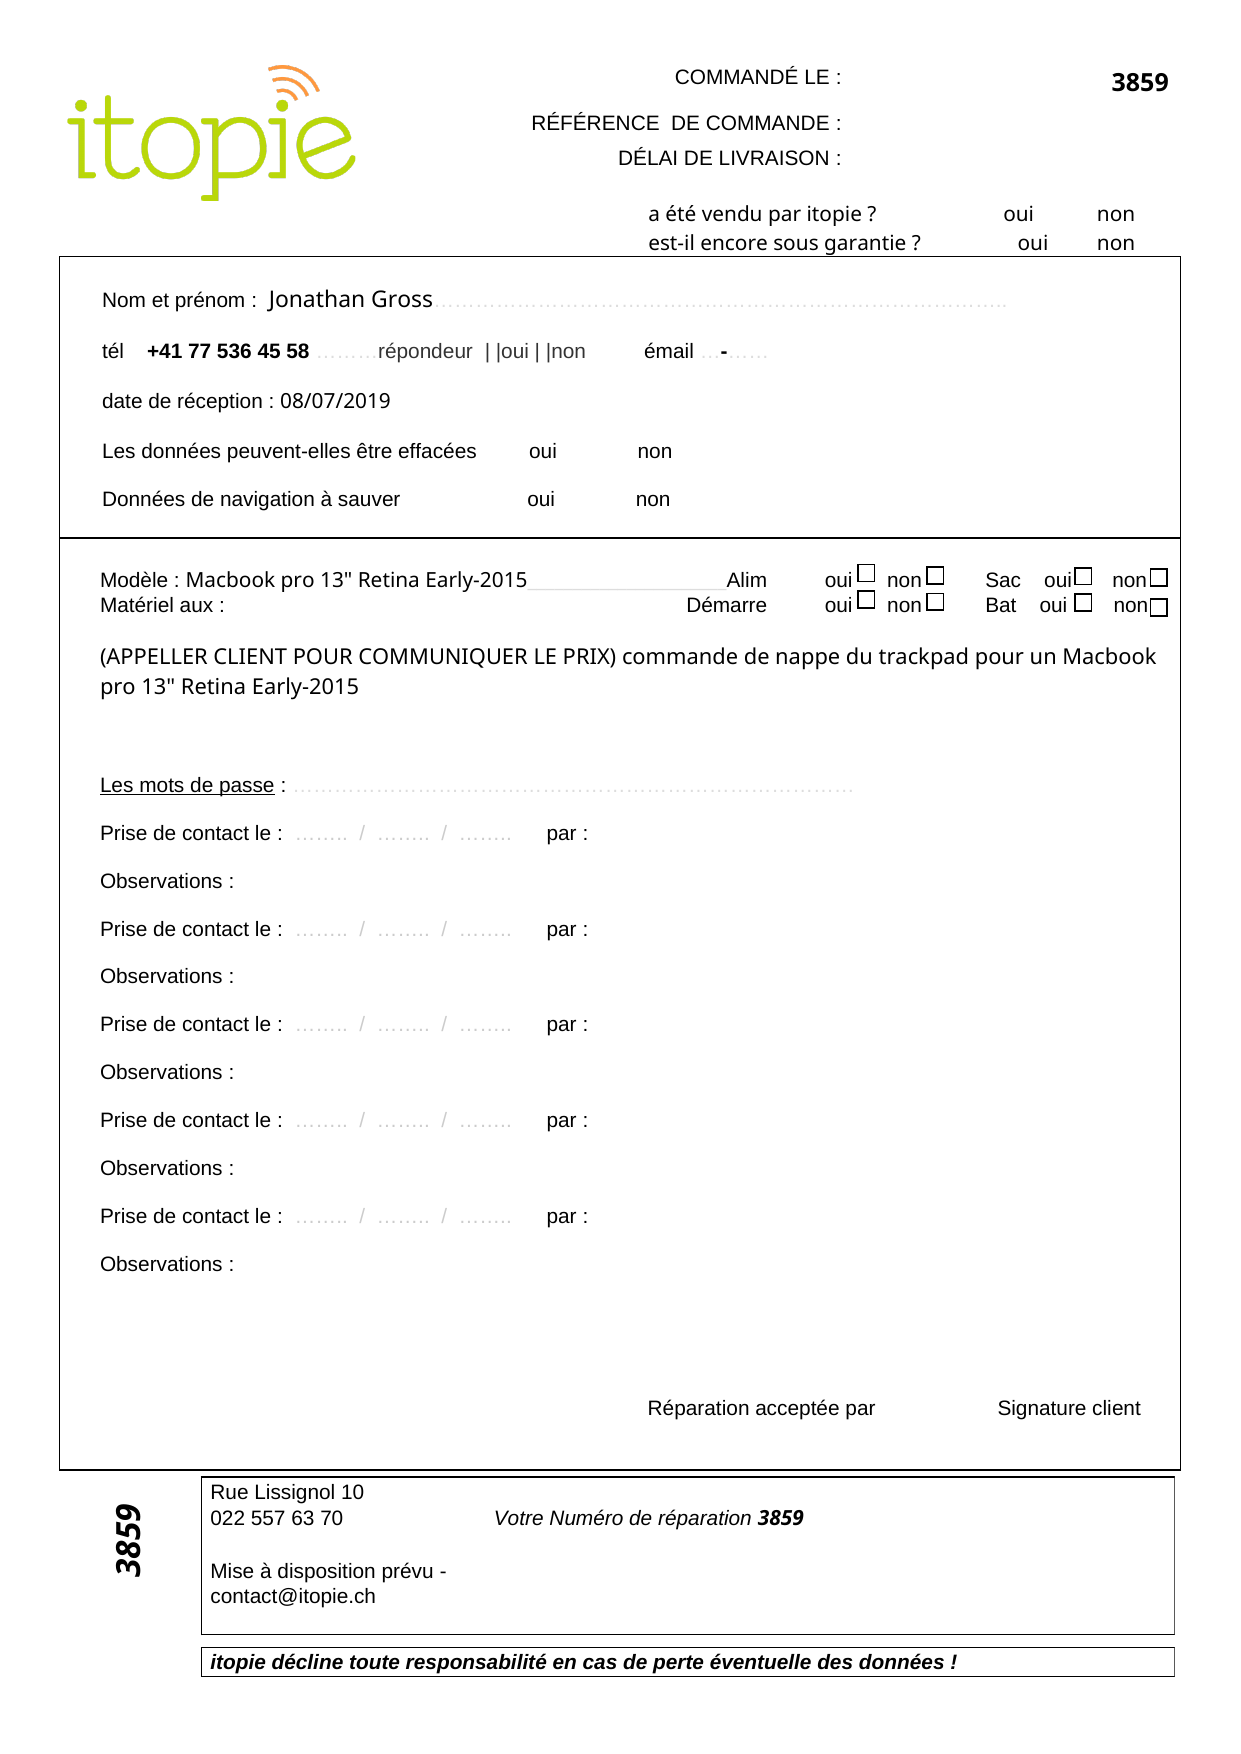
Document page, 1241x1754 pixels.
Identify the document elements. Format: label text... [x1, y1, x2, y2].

text Observations : [60, 1057, 1180, 1084]
table_cell DÉLAI DE LIVRAISON : [490, 140, 847, 175]
table_cell [847, 105, 1180, 140]
text Observations : [60, 1153, 1180, 1180]
text (APPELLER CLIENT POUR COMMUNIQUER LE PRIX) commande de nappe du trackpad pour un Macbook pro 13" Retina Early-2015 [60, 638, 1180, 701]
text Données de navigation à sauver oui non [60, 484, 1180, 511]
picture [67, 65, 356, 201]
text Prise de contact le : …….. / …….. / …….. par : [60, 913, 1180, 940]
text Réparation acceptée par Signature client [60, 1392, 1180, 1419]
text Modèle : Macbook pro 13" Retina Early-2015 Alim oui non Sac oui non [948, 562, 1180, 590]
text Les mots de passe : ……………………………………………………………………… [60, 769, 1180, 797]
text est-il encore sous garantie ? oui non [59, 228, 1181, 256]
text Observations : [60, 961, 1180, 988]
table_header 3859 [847, 59, 1180, 104]
text Les données peuvent-elles être effacées oui non [60, 436, 1180, 463]
text Prise de contact le : …….. / …….. / …….. par : [60, 817, 1180, 844]
table_header COMMANDÉ LE : [490, 59, 847, 104]
text Modèle : Macbook pro 13" Retina Early-2015 Alim oui non Sac oui non [60, 562, 856, 590]
text tél +41 77 536 45 58 ………répondeur | |oui | |non émail …-…… [60, 335, 1180, 362]
text a été vendu par itopie ? oui non [59, 199, 1181, 228]
table_cell itopie décline toute responsabilité en cas de perte éventuelle des données ! [195, 1641, 1180, 1683]
text date de réception : 08/07/2019 [60, 383, 1180, 415]
table_cell [847, 140, 1180, 175]
table_header Rue Lissignol 10 022 557 63 70 Votre Numéro de réparation 3859 Mise à disposition prévu - contact@itopie.ch [195, 1471, 1180, 1641]
table_cell RÉFÉRENCE DE COMMANDE : [490, 105, 847, 140]
text Prise de contact le : …….. / …….. / …….. par : [60, 1105, 1180, 1132]
table_header 3859 [59, 1471, 195, 1683]
text Prise de contact le : …….. / …….. / …….. par : [60, 1009, 1180, 1036]
text Observations : [60, 1249, 1180, 1276]
text Prise de contact le : …….. / …….. / …….. par : [60, 1201, 1180, 1228]
text Matériel aux : Démarre oui non Bat oui non [60, 590, 1180, 617]
text Nom et prénom : Jonathan Gross……………………………………………………………………….. [60, 280, 1180, 314]
text Observations : [60, 865, 1180, 892]
